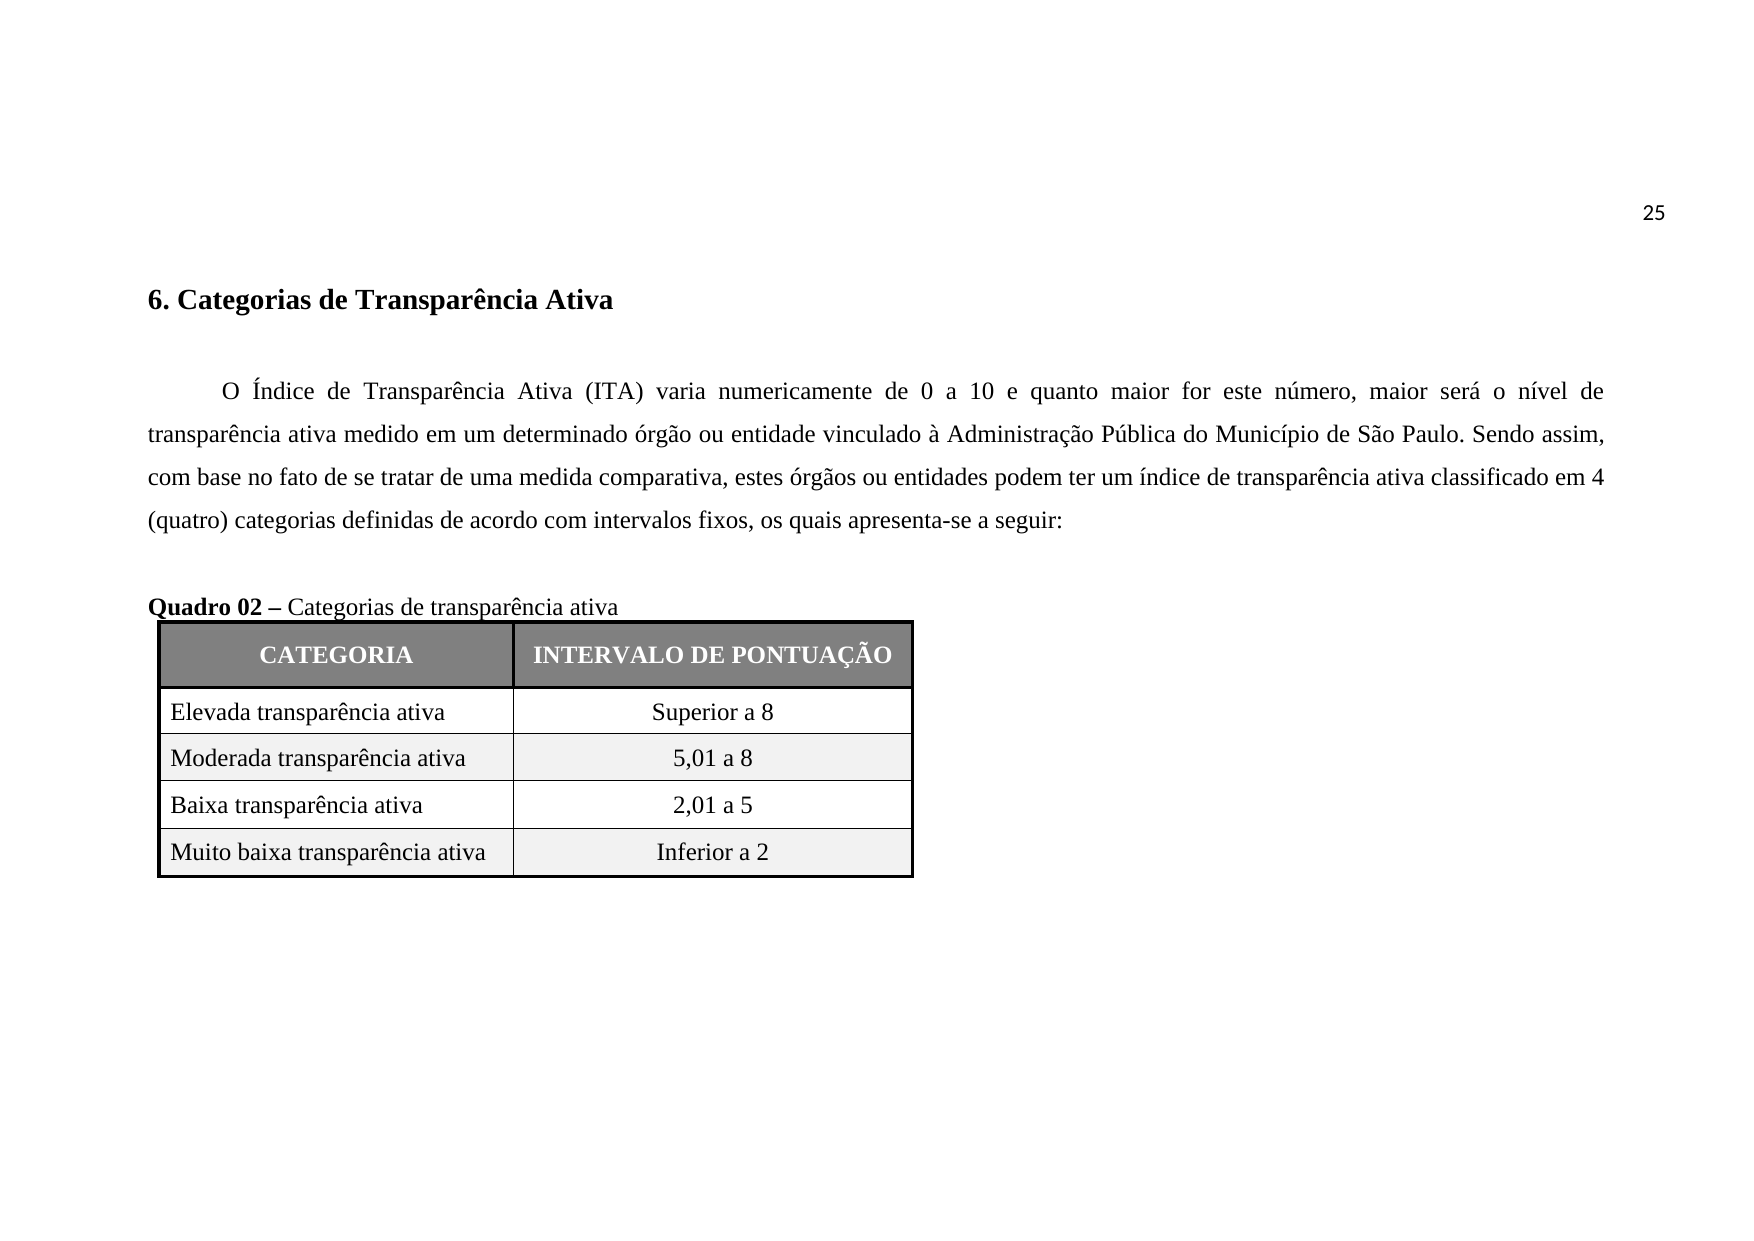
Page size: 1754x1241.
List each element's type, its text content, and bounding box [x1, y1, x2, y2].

table_cell Muito baixa transparência ativa [161, 829, 513, 875]
table_cell 2,01 a 5 [514, 781, 911, 828]
table_cell Moderada transparência ativa [161, 734, 513, 780]
table_cell Superior a 8 [514, 689, 911, 733]
table_cell Inferior a 2 [514, 829, 911, 875]
table_cell 5,01 a 8 [514, 734, 911, 780]
table_cell Elevada transparência ativa [161, 689, 513, 733]
table_header CATEGORIA [161, 624, 512, 686]
text Quadro 02 – Categorias de transparência ativa [148, 592, 1606, 620]
table_cell Baixa transparência ativa [161, 781, 513, 828]
text O Índice de Transparência Ativa (ITA) varia numericamente de 0 a 10 e quanto maior for este número, maior será o nível de transparência ativa medido em um determinado órgão ou entidade vinculado à Administração Pública do Município de São Paulo. Sendo assim, com base no fato de se tratar de uma medida comparativa, estes órgãos ou entidades podem ter um índice de transparência ativa classificado em 4 (quatro) categorias definidas de acordo com intervalos fixos, os quais apresenta-se a seguir: [148, 376, 1606, 534]
table_header INTERVALO DE PONTUAÇÃO [515, 624, 911, 686]
text 6. Categorias de Transparência Ativa [148, 282, 1606, 316]
